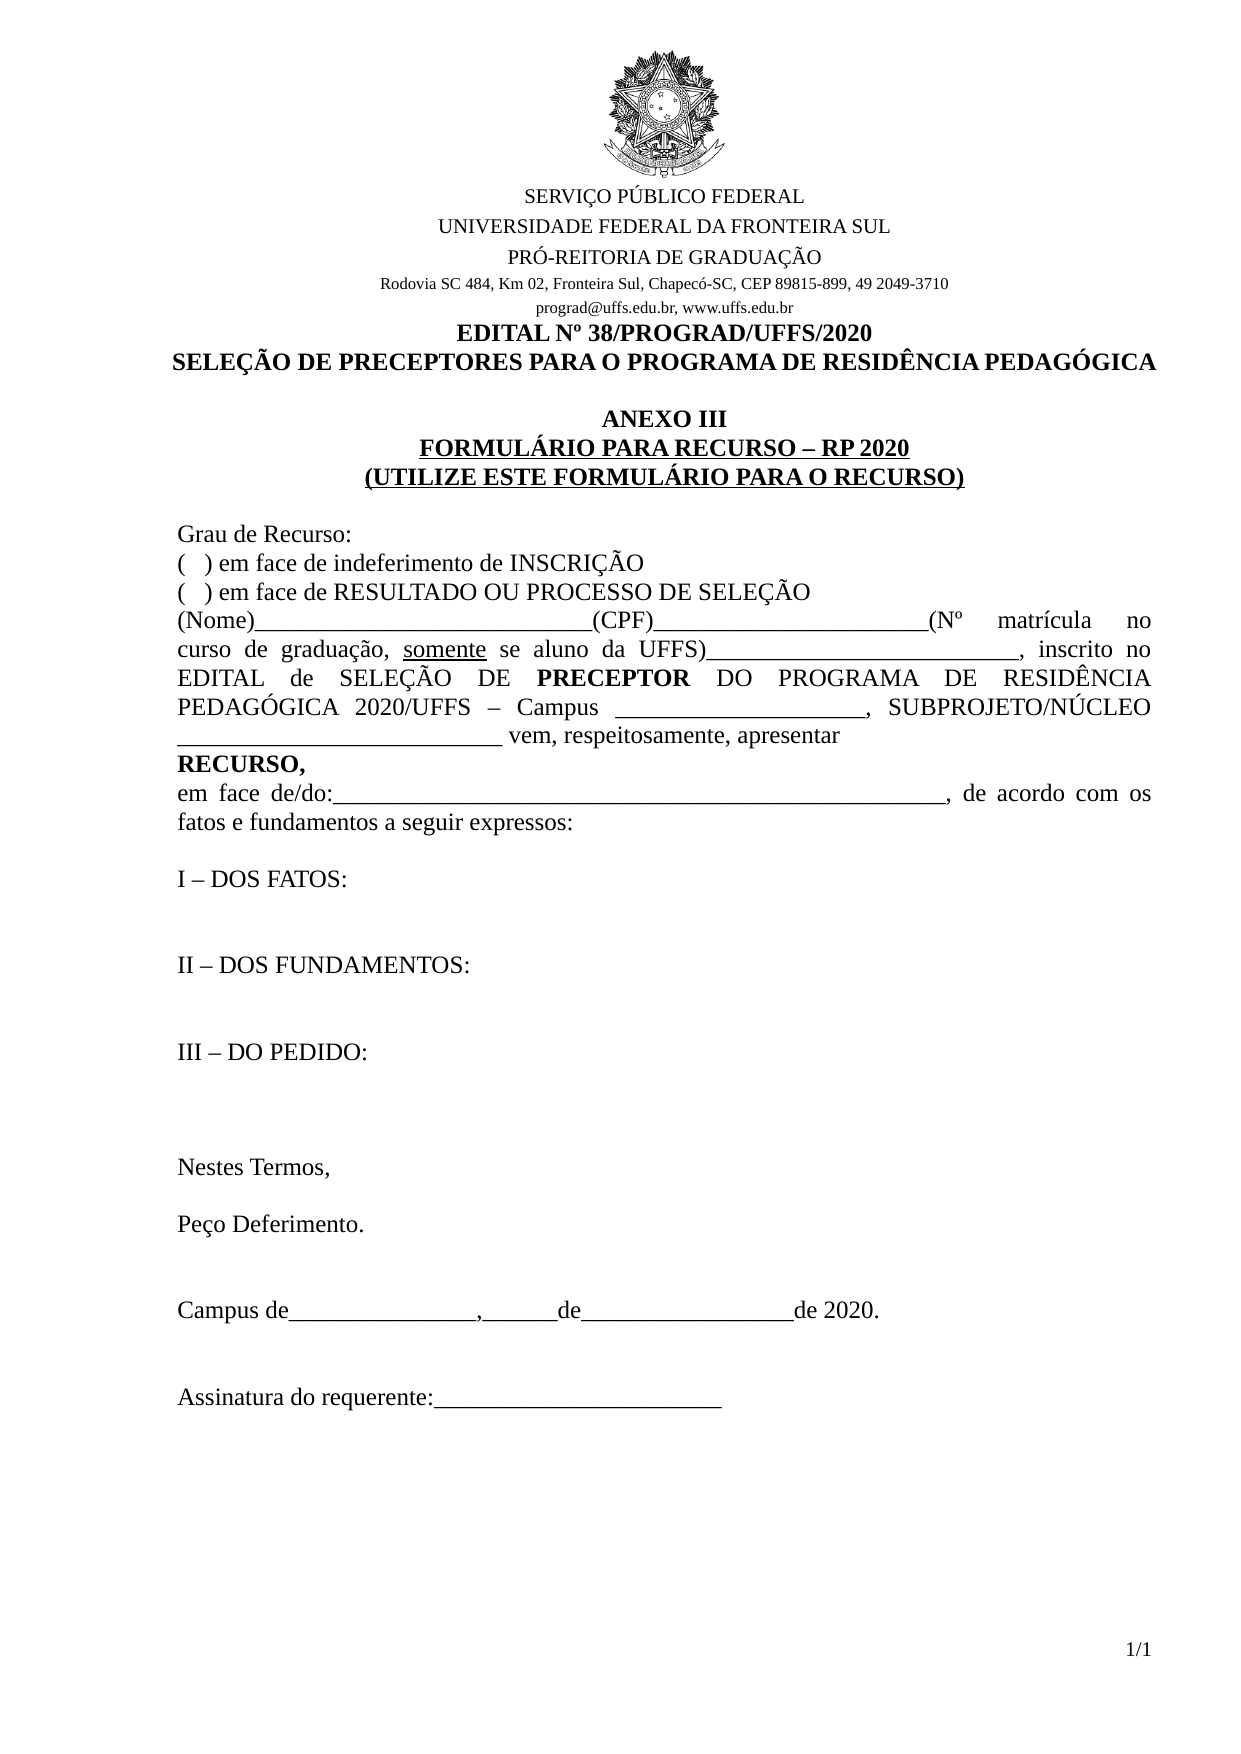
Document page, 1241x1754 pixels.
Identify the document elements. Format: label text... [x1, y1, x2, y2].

text Peço Deferimento. [177, 1209, 1152, 1238]
text ( ) em face de indeferimento de INSCRIÇÃO [177, 548, 1152, 577]
text Campus de_______________,______de_________________de 2020. [177, 1296, 1152, 1324]
text SELEÇÃO DE PRECEPTORES PARA O PROGRAMA DE RESIDÊNCIA PEDAGÓGICA [162, 347, 1166, 376]
text Assinatura do requerente:_______________________ [177, 1382, 1152, 1411]
text RECURSO, [177, 749, 1152, 778]
text Nestes Termos, [177, 1152, 1152, 1181]
text Grau de Recurso: [177, 519, 1152, 548]
text II – DOS FUNDAMENTOS: [177, 951, 1152, 979]
text I – DOS FATOS: [177, 864, 1152, 893]
text ANEXO III [177, 404, 1152, 433]
text (UTILIZE ESTE FORMULÁRIO PARA O RECURSO) [177, 462, 1152, 491]
text FORMULÁRIO PARA RECURSO – RP 2020 [177, 433, 1152, 462]
text ( ) em face de RESULTADO OU PROCESSO DE SELEÇÃO [177, 577, 1152, 606]
text EDITAL Nº 38/PROGRAD/UFFS/2020 [177, 318, 1152, 347]
text (Nome)___________________________(CPF)______________________(Nº matrícula no curso de graduação, somente se aluno da UFFS)_________________________, inscrito no EDITAL de SELEÇÃO DE PRECEPTOR DO PROGRAMA DE RESIDÊNCIA PEDAGÓGICA 2020/UFFS – Campus ____________________, SUBPROJETO/NÚCLEO __________________________ vem, respeitosamente, apresentar [177, 606, 1152, 749]
text em face de/do:_________________________________________________, de acordo com os fatos e fundamentos a seguir expressos: [177, 778, 1152, 836]
text III – DO PEDIDO: [177, 1037, 1152, 1066]
